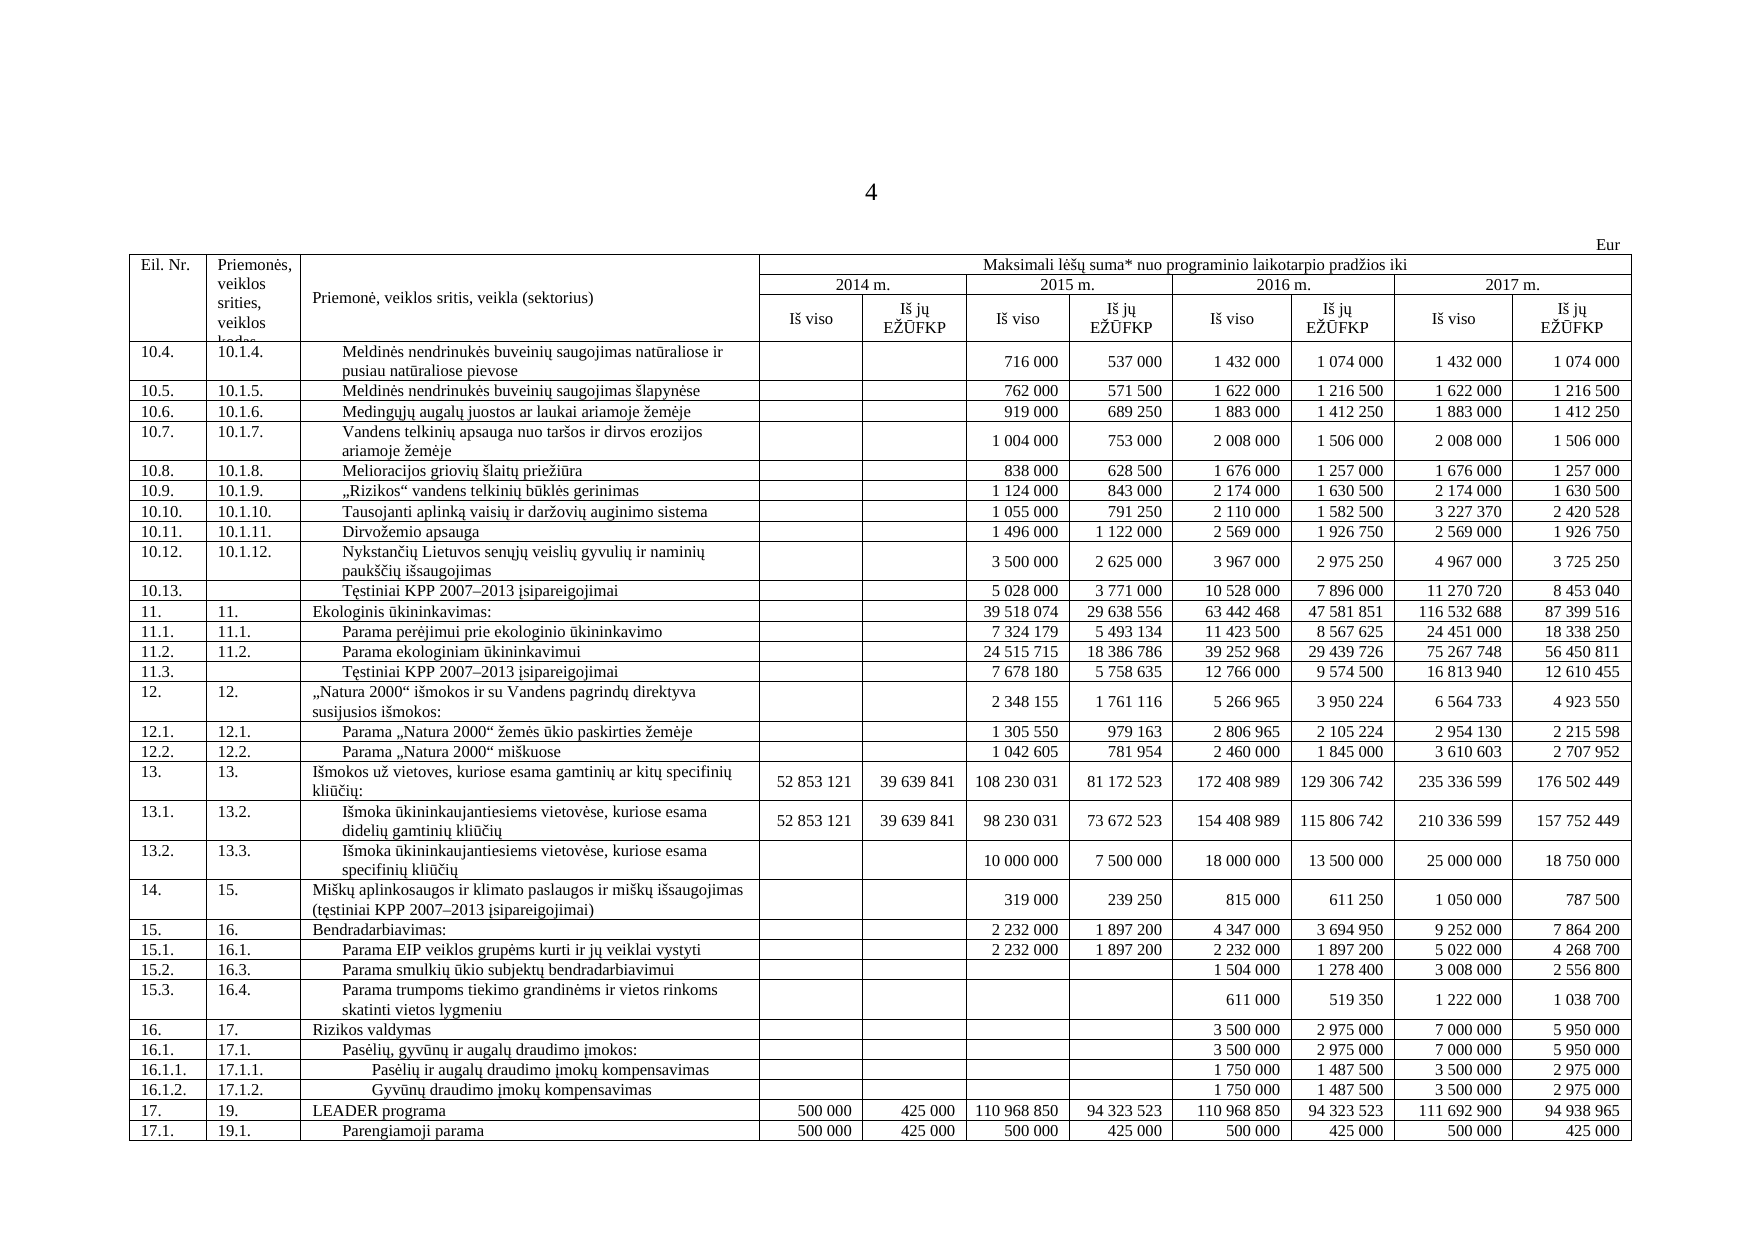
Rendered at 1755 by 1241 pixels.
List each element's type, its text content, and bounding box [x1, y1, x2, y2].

table_cell Pasėlių, gyvūnų ir augalų draudimo įmokos: [301, 1040, 759, 1059]
table_header [129, 235, 206, 254]
table_cell 15. [130, 920, 206, 939]
table_cell Tęstiniai KPP 2007–2013 įsipareigojimai [301, 581, 759, 600]
table_cell [863, 980, 966, 1018]
table_cell [760, 682, 862, 721]
table_cell 16.4. [207, 980, 300, 1018]
table_cell 10.6. [130, 401, 206, 421]
table_cell 1 432 000 [1173, 342, 1291, 380]
table_cell 16.1.2. [130, 1080, 206, 1099]
table_cell [760, 501, 862, 521]
table_cell 10 000 000 [967, 841, 1069, 879]
table_cell [760, 722, 862, 741]
table_cell 56 450 811 [1513, 642, 1631, 661]
table_cell 1 676 000 [1395, 461, 1512, 480]
table_cell [760, 542, 862, 580]
table_cell 17. [130, 1100, 206, 1119]
table_header [1395, 235, 1513, 254]
table_cell 2 569 000 [1395, 522, 1512, 541]
table_cell 1 004 000 [967, 422, 1069, 460]
table_cell Parengiamoji parama [301, 1121, 759, 1140]
table_cell [863, 841, 966, 879]
table_cell 16. [130, 1020, 206, 1039]
table_cell 239 250 [1070, 880, 1172, 918]
table_cell 1 897 200 [1070, 920, 1172, 939]
table_cell 63 442 468 [1173, 601, 1291, 621]
table_cell Iš viso [1395, 295, 1512, 341]
table_cell 10.10. [130, 501, 206, 521]
table_cell 12. [207, 682, 300, 721]
table_cell 10.11. [130, 522, 206, 541]
table_cell 1 676 000 [1173, 461, 1291, 480]
table_cell [863, 381, 966, 400]
table_cell 1 124 000 [967, 481, 1069, 500]
table_cell [967, 1060, 1069, 1079]
table_cell 11.2. [130, 642, 206, 661]
table_cell Parama trumpoms tiekimo grandinėms ir vietos rinkoms skatinti vietos lygmeniu [301, 980, 759, 1018]
table_cell [760, 662, 862, 681]
table_cell 154 408 989 [1173, 801, 1291, 840]
table_cell „Rizikos“ vandens telkinių būklės gerinimas [301, 481, 759, 500]
table_cell 1 122 000 [1070, 522, 1172, 541]
table_cell 16.3. [207, 960, 300, 979]
table_cell 7 000 000 [1395, 1020, 1512, 1039]
table_cell 10.1.4. [207, 342, 300, 380]
table_cell 2014 m. [760, 275, 966, 294]
table_cell 3 500 000 [1395, 1080, 1512, 1099]
table_cell 2 569 000 [1173, 522, 1291, 541]
table_cell 1 487 500 [1292, 1080, 1394, 1099]
table_cell „Natura 2000“ išmokos ir su Vandens pagrindų direktyva susijusios išmokos: [301, 682, 759, 721]
table_cell [760, 622, 862, 641]
table_cell 537 000 [1070, 342, 1172, 380]
table_header Eur [1513, 235, 1631, 254]
table_cell [1070, 960, 1172, 979]
table_cell 716 000 [967, 342, 1069, 380]
table_cell [760, 841, 862, 879]
table_cell [760, 1020, 862, 1039]
table_cell Parama perėjimui prie ekologinio ūkininkavimo [301, 622, 759, 641]
table_cell Iš viso [967, 295, 1069, 341]
table_cell 1 496 000 [967, 522, 1069, 541]
table_cell 1 761 116 [1070, 682, 1172, 721]
table_cell 1 845 000 [1292, 742, 1394, 761]
table_cell 29 638 556 [1070, 601, 1172, 621]
table_cell 75 267 748 [1395, 642, 1512, 661]
table_cell [760, 880, 862, 918]
table_cell 13.2. [207, 801, 300, 840]
table_cell 689 250 [1070, 401, 1172, 421]
table_cell 9 574 500 [1292, 662, 1394, 681]
table_cell 7 500 000 [1070, 841, 1172, 879]
table_cell Gyvūnų draudimo įmokų kompensavimas [301, 1080, 759, 1099]
table_cell 500 000 [1395, 1121, 1512, 1140]
table_cell 10.1.6. [207, 401, 300, 421]
table_cell 2 806 965 [1173, 722, 1291, 741]
table_cell 5 028 000 [967, 581, 1069, 600]
table_cell 7 000 000 [1395, 1040, 1512, 1059]
table_cell 425 000 [863, 1100, 966, 1119]
table_cell [863, 642, 966, 661]
table_cell 500 000 [967, 1121, 1069, 1140]
table_cell [863, 682, 966, 721]
table_cell 787 500 [1513, 880, 1631, 918]
table_cell 2 232 000 [967, 920, 1069, 939]
table_cell 425 000 [1292, 1121, 1394, 1140]
table_cell 16.1.1. [130, 1060, 206, 1079]
table_cell [863, 1040, 966, 1059]
table_cell 17.1. [130, 1121, 206, 1140]
table_cell Išmoka ūkininkaujantiesiems vietovėse, kuriose esama didelių gamtinių kliūčių [301, 801, 759, 840]
table_cell 111 692 900 [1395, 1100, 1512, 1119]
table_cell 1 622 000 [1395, 381, 1512, 400]
table_cell 1 750 000 [1173, 1080, 1291, 1099]
table_cell Bendradarbiavimas: [301, 920, 759, 939]
table_cell 1 257 000 [1292, 461, 1394, 480]
table_cell 5 493 134 [1070, 622, 1172, 641]
table_cell [760, 342, 862, 380]
table_cell 519 350 [1292, 980, 1394, 1018]
table_cell 11 270 720 [1395, 581, 1512, 600]
table_cell [760, 642, 862, 661]
table_cell 1 897 200 [1292, 940, 1394, 959]
table_cell Išmokos už vietoves, kuriose esama gamtinių ar kitų specifinių kliūčių: [301, 762, 759, 800]
table_cell 1 883 000 [1173, 401, 1291, 421]
table_cell [863, 742, 966, 761]
table_cell [760, 1060, 862, 1079]
table_cell [863, 960, 966, 979]
table_cell [1070, 1080, 1172, 1099]
table_cell 979 163 [1070, 722, 1172, 741]
table_cell 13. [207, 762, 300, 800]
table_cell 18 000 000 [1173, 841, 1291, 879]
table_cell [967, 1020, 1069, 1039]
table_cell 17. [207, 1020, 300, 1039]
table_cell 425 000 [863, 1121, 966, 1140]
table_header [760, 235, 1173, 254]
table_cell 10.8. [130, 461, 206, 480]
table_cell 919 000 [967, 401, 1069, 421]
table_cell [863, 601, 966, 621]
table_cell 52 853 121 [760, 801, 862, 840]
table_cell 3 500 000 [1173, 1020, 1291, 1039]
table_cell 12.1. [207, 722, 300, 741]
table_cell [863, 522, 966, 541]
table_cell 2 174 000 [1173, 481, 1291, 500]
table_cell [760, 461, 862, 480]
table_cell 47 581 851 [1292, 601, 1394, 621]
table_cell [863, 1060, 966, 1079]
table_cell 3 694 950 [1292, 920, 1394, 939]
table_cell [863, 422, 966, 460]
table_cell Meldinės nendrinukės buveinių saugojimas natūraliose ir pusiau natūraliose pievose [301, 342, 759, 380]
table_cell Iš viso [760, 295, 862, 341]
table_cell 1 216 500 [1513, 381, 1631, 400]
table_cell 2 975 000 [1513, 1080, 1631, 1099]
table_cell Parama „Natura 2000“ miškuose [301, 742, 759, 761]
table_cell 1 506 000 [1292, 422, 1394, 460]
table_cell 10.1.8. [207, 461, 300, 480]
table_cell Maksimali lėšų suma* nuo programinio laikotarpio pradžios iki [760, 255, 1631, 274]
table_cell 2 556 800 [1513, 960, 1631, 979]
table_cell 11. [207, 601, 300, 621]
table_cell 110 968 850 [967, 1100, 1069, 1119]
table_cell 3 725 250 [1513, 542, 1631, 580]
table_cell [863, 880, 966, 918]
table_cell 11. [130, 601, 206, 621]
table_cell 2 975 000 [1292, 1040, 1394, 1059]
table_cell 2 625 000 [1070, 542, 1172, 580]
table_cell 19.1. [207, 1121, 300, 1140]
table_cell 10.1.12. [207, 542, 300, 580]
table_cell 17.1. [207, 1040, 300, 1059]
table_cell 12.1. [130, 722, 206, 741]
table_cell [760, 940, 862, 959]
table_cell 2 008 000 [1395, 422, 1512, 460]
table_cell 129 306 742 [1292, 762, 1394, 800]
table_cell 2 954 130 [1395, 722, 1512, 741]
table_cell 781 954 [1070, 742, 1172, 761]
table_cell [863, 662, 966, 681]
table_cell [863, 1020, 966, 1039]
table_cell 628 500 [1070, 461, 1172, 480]
table_cell [760, 742, 862, 761]
table_cell 24 515 715 [967, 642, 1069, 661]
table_cell 12 766 000 [1173, 662, 1291, 681]
table_cell [760, 601, 862, 621]
table_cell 3 610 603 [1395, 742, 1512, 761]
table_cell [863, 501, 966, 521]
table_cell 18 750 000 [1513, 841, 1631, 879]
table_cell 1 926 750 [1292, 522, 1394, 541]
table_cell 1 750 000 [1173, 1060, 1291, 1079]
table_cell [760, 1040, 862, 1059]
table_cell 13.2. [130, 841, 206, 879]
table_cell 500 000 [760, 1121, 862, 1140]
table_cell 15.3. [130, 980, 206, 1018]
table_cell 18 338 250 [1513, 622, 1631, 641]
table_cell 3 227 370 [1395, 501, 1512, 521]
table_cell Vandens telkinių apsauga nuo taršos ir dirvos erozijos ariamoje žemėje [301, 422, 759, 460]
table_cell 2017 m. [1395, 275, 1631, 294]
table_cell Nykstančių Lietuvos senųjų veislių gyvulių ir naminių paukščių išsaugojimas [301, 542, 759, 580]
table_cell 16. [207, 920, 300, 939]
table_cell 17.1.1. [207, 1060, 300, 1079]
table_cell Medingųjų augalų juostos ar laukai ariamoje žemėje [301, 401, 759, 421]
table_cell 3 500 000 [1395, 1060, 1512, 1079]
table_cell 762 000 [967, 381, 1069, 400]
table_cell 2 232 000 [967, 940, 1069, 959]
table_cell Iš jų EŽŪFKP [1513, 295, 1631, 341]
table_cell 235 336 599 [1395, 762, 1512, 800]
table_cell 116 532 688 [1395, 601, 1512, 621]
table_cell 1 926 750 [1513, 522, 1631, 541]
table_cell [760, 401, 862, 421]
table_cell 13 500 000 [1292, 841, 1394, 879]
table_cell 11.1. [207, 622, 300, 641]
table_cell 15.1. [130, 940, 206, 959]
table_cell Tausojanti aplinką vaisių ir daržovių auginimo sistema [301, 501, 759, 521]
table_cell 319 000 [967, 880, 1069, 918]
table_cell 500 000 [760, 1100, 862, 1119]
table_cell 2015 m. [967, 275, 1172, 294]
table_cell 2 348 155 [967, 682, 1069, 721]
table_cell 1 305 550 [967, 722, 1069, 741]
table_cell 13.3. [207, 841, 300, 879]
table_cell Ekologinis ūkininkavimas: [301, 601, 759, 621]
table_cell 11.3. [130, 662, 206, 681]
table_header [1173, 235, 1291, 254]
table_cell 5 266 965 [1173, 682, 1291, 721]
table_cell 87 399 516 [1513, 601, 1631, 621]
table_cell [760, 481, 862, 500]
table_cell 10.1.7. [207, 422, 300, 460]
table_cell [863, 722, 966, 741]
table_cell 29 439 726 [1292, 642, 1394, 661]
table_cell Pasėlių ir augalų draudimo įmokų kompensavimas [301, 1060, 759, 1079]
table_cell Iš jų EŽŪFKP [1070, 295, 1172, 341]
table_cell 7 896 000 [1292, 581, 1394, 600]
table_cell Eil. Nr. [130, 255, 206, 341]
table_header [1291, 235, 1394, 254]
table_cell 2 707 952 [1513, 742, 1631, 761]
table_cell Parama „Natura 2000“ žemės ūkio paskirties žemėje [301, 722, 759, 741]
table_cell 4 347 000 [1173, 920, 1291, 939]
table_cell 7 864 200 [1513, 920, 1631, 939]
table_cell [967, 1040, 1069, 1059]
table_header [301, 235, 759, 254]
table_cell 98 230 031 [967, 801, 1069, 840]
table_cell 1 055 000 [967, 501, 1069, 521]
table_cell 611 000 [1173, 980, 1291, 1018]
table_cell 13. [130, 762, 206, 800]
table_cell 1 412 250 [1513, 401, 1631, 421]
table_cell 4 967 000 [1395, 542, 1512, 580]
table_cell 81 172 523 [1070, 762, 1172, 800]
table_cell 10.13. [130, 581, 206, 600]
table_cell 15.2. [130, 960, 206, 979]
table_cell 2 975 000 [1292, 1020, 1394, 1039]
table_cell [760, 581, 862, 600]
table_cell [863, 1080, 966, 1099]
table_cell [760, 381, 862, 400]
table_cell 1 257 000 [1513, 461, 1631, 480]
table_cell 115 806 742 [1292, 801, 1394, 840]
table_cell 3 967 000 [1173, 542, 1291, 580]
table_cell [760, 522, 862, 541]
table_cell 73 672 523 [1070, 801, 1172, 840]
table_cell 5 022 000 [1395, 940, 1512, 959]
table_cell 14. [130, 880, 206, 918]
table_cell 425 000 [1070, 1121, 1172, 1140]
table_cell 108 230 031 [967, 762, 1069, 800]
table_cell Tęstiniai KPP 2007–2013 įsipareigojimai [301, 662, 759, 681]
table_cell [1070, 980, 1172, 1018]
table_cell 1 506 000 [1513, 422, 1631, 460]
table_cell 3 500 000 [967, 542, 1069, 580]
table_cell 838 000 [967, 461, 1069, 480]
table_cell 2 215 598 [1513, 722, 1631, 741]
table_cell [863, 481, 966, 500]
table_cell [760, 980, 862, 1018]
table_cell 1 278 400 [1292, 960, 1394, 979]
table_cell 3 771 000 [1070, 581, 1172, 600]
table_cell 94 323 523 [1292, 1100, 1394, 1119]
table_cell 2 105 224 [1292, 722, 1394, 741]
table_cell [967, 980, 1069, 1018]
table_cell [760, 920, 862, 939]
table_cell 4 923 550 [1513, 682, 1631, 721]
table_cell 571 500 [1070, 381, 1172, 400]
table_cell 425 000 [1513, 1121, 1631, 1140]
table_cell Parama smulkių ūkio subjektų bendradarbiavimui [301, 960, 759, 979]
table_cell 16.1. [207, 940, 300, 959]
table_cell 24 451 000 [1395, 622, 1512, 641]
table_cell 10.1.10. [207, 501, 300, 521]
table_cell [863, 622, 966, 641]
table_cell 9 252 000 [1395, 920, 1512, 939]
table_cell 25 000 000 [1395, 841, 1512, 879]
table_cell 791 250 [1070, 501, 1172, 521]
table_cell [863, 581, 966, 600]
table_cell 1 504 000 [1173, 960, 1291, 979]
table_cell 2 975 250 [1292, 542, 1394, 580]
table_cell 10.1.9. [207, 481, 300, 500]
table_cell 1 412 250 [1292, 401, 1394, 421]
table_cell 1 074 000 [1292, 342, 1394, 380]
table_cell [863, 542, 966, 580]
table_cell 52 853 121 [760, 762, 862, 800]
table_cell 12.2. [207, 742, 300, 761]
table_cell Priemonė, veiklos sritis, veikla (sektorius) [301, 255, 759, 341]
table_cell 500 000 [1173, 1121, 1291, 1140]
table_cell 39 252 968 [1173, 642, 1291, 661]
table_cell 6 564 733 [1395, 682, 1512, 721]
table_cell Iš viso [1173, 295, 1291, 341]
table_cell [1070, 1020, 1172, 1039]
table_cell Miškų aplinkosaugos ir klimato paslaugos ir miškų išsaugojimas (tęstiniai KPP 2007–2013 įsipareigojimai) [301, 880, 759, 918]
table_cell Iš jų EŽŪFKP [863, 295, 966, 341]
table_cell 5 758 635 [1070, 662, 1172, 681]
table_cell 1 222 000 [1395, 980, 1512, 1018]
table_cell 210 336 599 [1395, 801, 1512, 840]
table_cell [207, 581, 300, 600]
table_cell [760, 960, 862, 979]
table_cell 19. [207, 1100, 300, 1119]
table_cell Parama ekologiniam ūkininkavimui [301, 642, 759, 661]
table_cell 12. [130, 682, 206, 721]
table_cell 11.2. [207, 642, 300, 661]
table_cell 2016 m. [1173, 275, 1394, 294]
table_cell 2 008 000 [1173, 422, 1291, 460]
table_cell 753 000 [1070, 422, 1172, 460]
table_cell 10.1.5. [207, 381, 300, 400]
table_cell 12.2. [130, 742, 206, 761]
table_cell 843 000 [1070, 481, 1172, 500]
table_cell 3 500 000 [1173, 1040, 1291, 1059]
table_cell [863, 940, 966, 959]
table_cell 10.1.11. [207, 522, 300, 541]
table_cell 11.1. [130, 622, 206, 641]
table_cell 10.4. [130, 342, 206, 380]
table_cell 16.1. [130, 1040, 206, 1059]
table_cell 94 323 523 [1070, 1100, 1172, 1119]
table_cell 4 268 700 [1513, 940, 1631, 959]
table_cell 39 518 074 [967, 601, 1069, 621]
table_cell 10.9. [130, 481, 206, 500]
table_cell 1 883 000 [1395, 401, 1512, 421]
table_cell 611 250 [1292, 880, 1394, 918]
table_cell 94 938 965 [1513, 1100, 1631, 1119]
table_cell 10.12. [130, 542, 206, 580]
table_cell 7 678 180 [967, 662, 1069, 681]
table_cell 815 000 [1173, 880, 1291, 918]
table_cell 10.7. [130, 422, 206, 460]
table_cell 18 386 786 [1070, 642, 1172, 661]
table_cell 1 042 605 [967, 742, 1069, 761]
table_cell 7 324 179 [967, 622, 1069, 641]
table_cell [967, 960, 1069, 979]
table_cell 8 453 040 [1513, 581, 1631, 600]
table_cell [1070, 1040, 1172, 1059]
table_cell 1 582 500 [1292, 501, 1394, 521]
table_cell Meldinės nendrinukės buveinių saugojimas šlapynėse [301, 381, 759, 400]
table_cell 2 975 000 [1513, 1060, 1631, 1079]
table_cell 5 950 000 [1513, 1040, 1631, 1059]
table_cell 2 110 000 [1173, 501, 1291, 521]
table_cell Dirvožemio apsauga [301, 522, 759, 541]
table_cell 157 752 449 [1513, 801, 1631, 840]
table_cell 5 950 000 [1513, 1020, 1631, 1039]
table_cell 1 038 700 [1513, 980, 1631, 1018]
table_cell 1 216 500 [1292, 381, 1394, 400]
table_cell 12 610 455 [1513, 662, 1631, 681]
table_cell [863, 401, 966, 421]
table_header [206, 235, 301, 254]
table_cell 39 639 841 [863, 762, 966, 800]
table_cell [863, 461, 966, 480]
table_cell Išmoka ūkininkaujantiesiems vietovėse, kuriose esama specifinių kliūčių [301, 841, 759, 879]
table_cell 17.1.2. [207, 1080, 300, 1099]
table_cell [207, 662, 300, 681]
table_cell 2 420 528 [1513, 501, 1631, 521]
table_cell 1 074 000 [1513, 342, 1631, 380]
table_cell 10 528 000 [1173, 581, 1291, 600]
table_cell 176 502 449 [1513, 762, 1631, 800]
table_cell 1 630 500 [1292, 481, 1394, 500]
table_cell 1 897 200 [1070, 940, 1172, 959]
table_cell Rizikos valdymas [301, 1020, 759, 1039]
table_cell 1 487 500 [1292, 1060, 1394, 1079]
table_cell 13.1. [130, 801, 206, 840]
table_cell 11 423 500 [1173, 622, 1291, 641]
table_cell 3 950 224 [1292, 682, 1394, 721]
table_cell 2 232 000 [1173, 940, 1291, 959]
table_cell 8 567 625 [1292, 622, 1394, 641]
table_cell Iš jų EŽŪFKP [1292, 295, 1394, 341]
table_cell [863, 920, 966, 939]
table_cell 3 008 000 [1395, 960, 1512, 979]
table_cell 172 408 989 [1173, 762, 1291, 800]
table_cell 1 432 000 [1395, 342, 1512, 380]
table_cell [863, 342, 966, 380]
table_cell 15. [207, 880, 300, 918]
table_cell 1 630 500 [1513, 481, 1631, 500]
table_cell 2 174 000 [1395, 481, 1512, 500]
table_cell 1 622 000 [1173, 381, 1291, 400]
table_cell 10.5. [130, 381, 206, 400]
table_cell 110 968 850 [1173, 1100, 1291, 1119]
table_cell 39 639 841 [863, 801, 966, 840]
table_cell [1070, 1060, 1172, 1079]
table_cell Parama EIP veiklos grupėms kurti ir jų veiklai vystyti [301, 940, 759, 959]
table_cell 1 050 000 [1395, 880, 1512, 918]
table_cell Melioracijos griovių šlaitų priežiūra [301, 461, 759, 480]
table_cell Priemonės, veiklos srities, veiklos kodas [207, 255, 300, 341]
table_cell 2 460 000 [1173, 742, 1291, 761]
table_cell [760, 1080, 862, 1099]
table_cell [967, 1080, 1069, 1099]
table_cell [760, 422, 862, 460]
table_cell 16 813 940 [1395, 662, 1512, 681]
table_cell LEADER programa [301, 1100, 759, 1119]
